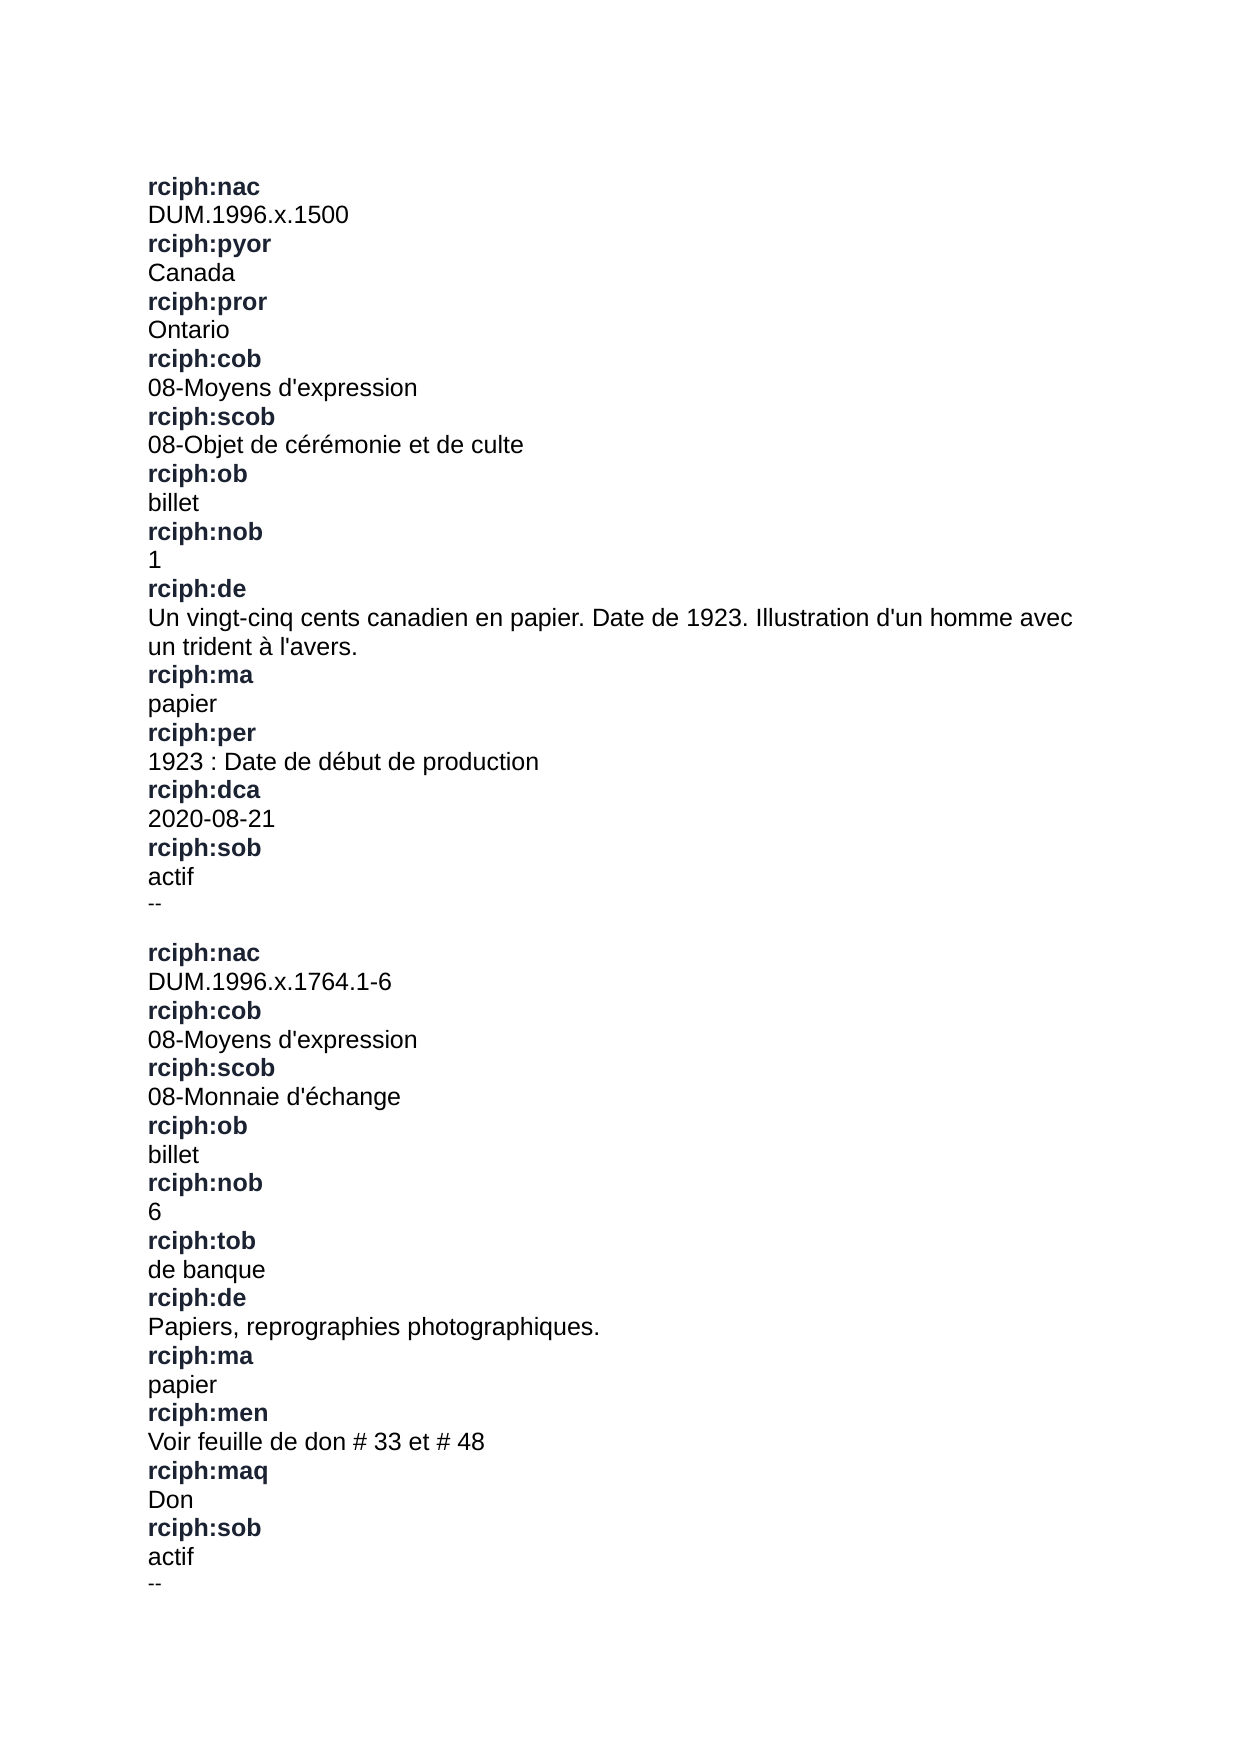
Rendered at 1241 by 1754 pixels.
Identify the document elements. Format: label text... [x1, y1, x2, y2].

text Un vingt-cinq cents canadien en papier. Date de 1923. Illustration d'un homme avec un trident à l'avers. [148, 603, 1092, 660]
text DUM.1996.x.1500 [148, 200, 1092, 229]
text 2020-08-21 [148, 804, 1092, 833]
text rciph:scob [148, 402, 1092, 430]
text rciph:pyor [148, 229, 1092, 258]
text -- [148, 890, 1092, 914]
text DUM.1996.x.1764.1-6 [148, 967, 1092, 996]
text rciph:nac [148, 172, 1092, 200]
text -- [148, 1571, 1092, 1595]
text rciph:ma [148, 1341, 1092, 1369]
text Papiers, reprographies photographiques. [148, 1312, 1092, 1341]
text rciph:de [148, 1283, 1092, 1312]
text actif [148, 862, 1092, 890]
text Voir feuille de don # 33 et # 48 [148, 1427, 1092, 1456]
text rciph:men [148, 1398, 1092, 1427]
text 08-Moyens d'expression [148, 1024, 1092, 1053]
text rciph:nob [148, 517, 1092, 545]
text Canada [148, 258, 1092, 287]
text rciph:dca [148, 775, 1092, 804]
text 1 [148, 545, 1092, 574]
text 1923 : Date de début de production [148, 747, 1092, 775]
text actif [148, 1542, 1092, 1571]
text rciph:ob [148, 459, 1092, 488]
text rciph:maq [148, 1456, 1092, 1484]
text de banque [148, 1254, 1092, 1283]
text rciph:sob [148, 1513, 1092, 1542]
text rciph:sob [148, 833, 1092, 862]
text rciph:cob [148, 996, 1092, 1024]
text billet [148, 1139, 1092, 1168]
text 6 [148, 1197, 1092, 1226]
text 08-Objet de cérémonie et de culte [148, 430, 1092, 459]
text Ontario [148, 315, 1092, 344]
text papier [148, 1369, 1092, 1398]
text rciph:nob [148, 1168, 1092, 1197]
text rciph:de [148, 574, 1092, 603]
text papier [148, 689, 1092, 718]
text rciph:scob [148, 1053, 1092, 1082]
text rciph:ob [148, 1111, 1092, 1139]
text Don [148, 1484, 1092, 1513]
text rciph:nac [148, 938, 1092, 967]
text rciph:tob [148, 1226, 1092, 1254]
text billet [148, 488, 1092, 517]
text rciph:cob [148, 344, 1092, 373]
text rciph:per [148, 718, 1092, 747]
text rciph:pror [148, 287, 1092, 315]
text 08-Monnaie d'échange [148, 1082, 1092, 1111]
text 08-Moyens d'expression [148, 373, 1092, 402]
text rciph:ma [148, 660, 1092, 689]
